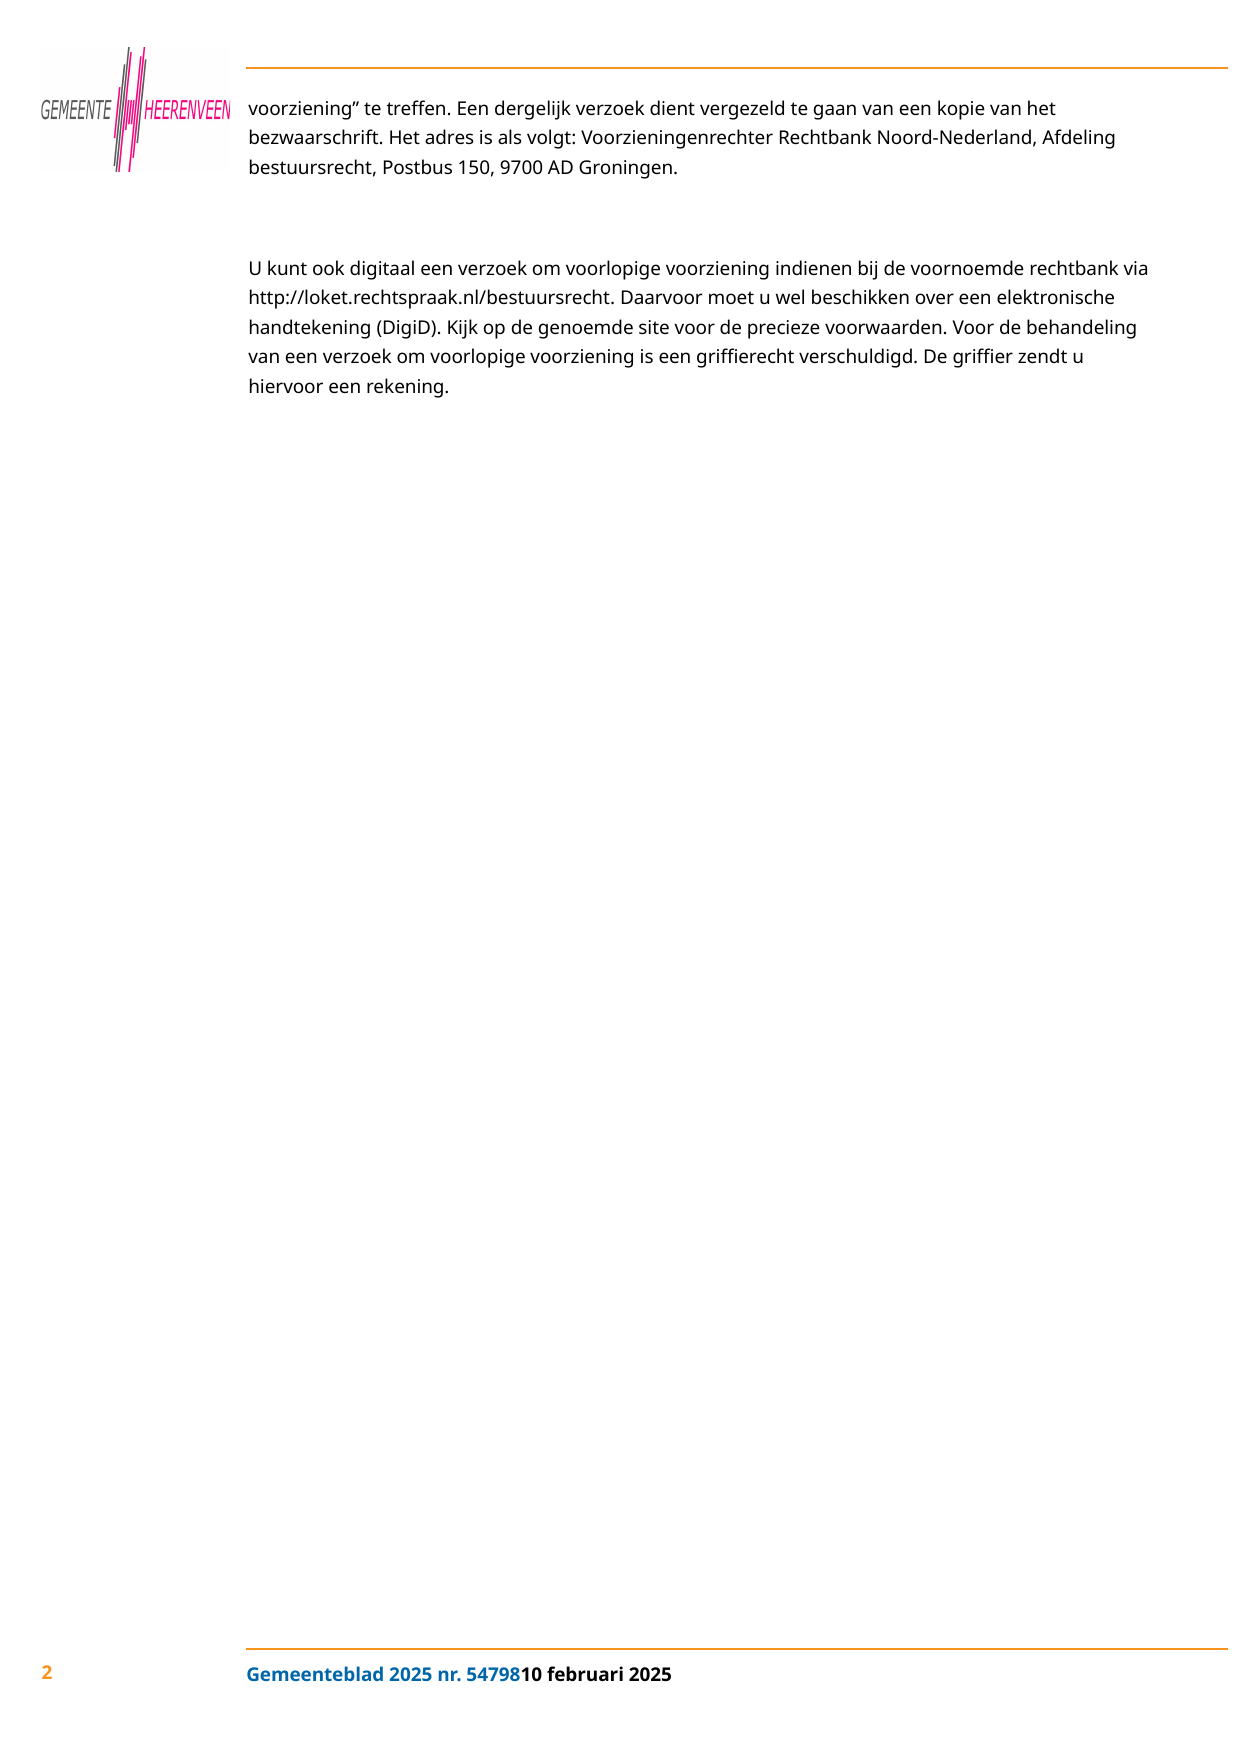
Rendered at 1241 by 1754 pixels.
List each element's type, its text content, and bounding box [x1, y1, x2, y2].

picture [41, 47, 231, 172]
text voorziening” te treffen. Een dergelijk verzoek dient vergezeld te gaan van een kopie van het bezwaarschrift. Het adres is als volgt: Voorzieningenrechter Rechtbank Noord-Nederland, Afdeling bestuursrecht, Postbus 150, 9700 AD Groningen. [248, 95, 1152, 180]
text U kunt ook digitaal een verzoek om voorlopige voorziening indienen bij de voornoemde rechtbank via http://loket.rechtspraak.nl/bestuursrecht. Daarvoor moet u wel beschikken over een elektronische handtekening (DigiD). Kijk op de genoemde site voor de precieze voorwaarden. Voor de behandeling van een verzoek om voorlopige voorziening is een griffierecht verschuldigd. De griffier zendt u hiervoor een rekening. [248, 255, 1152, 399]
